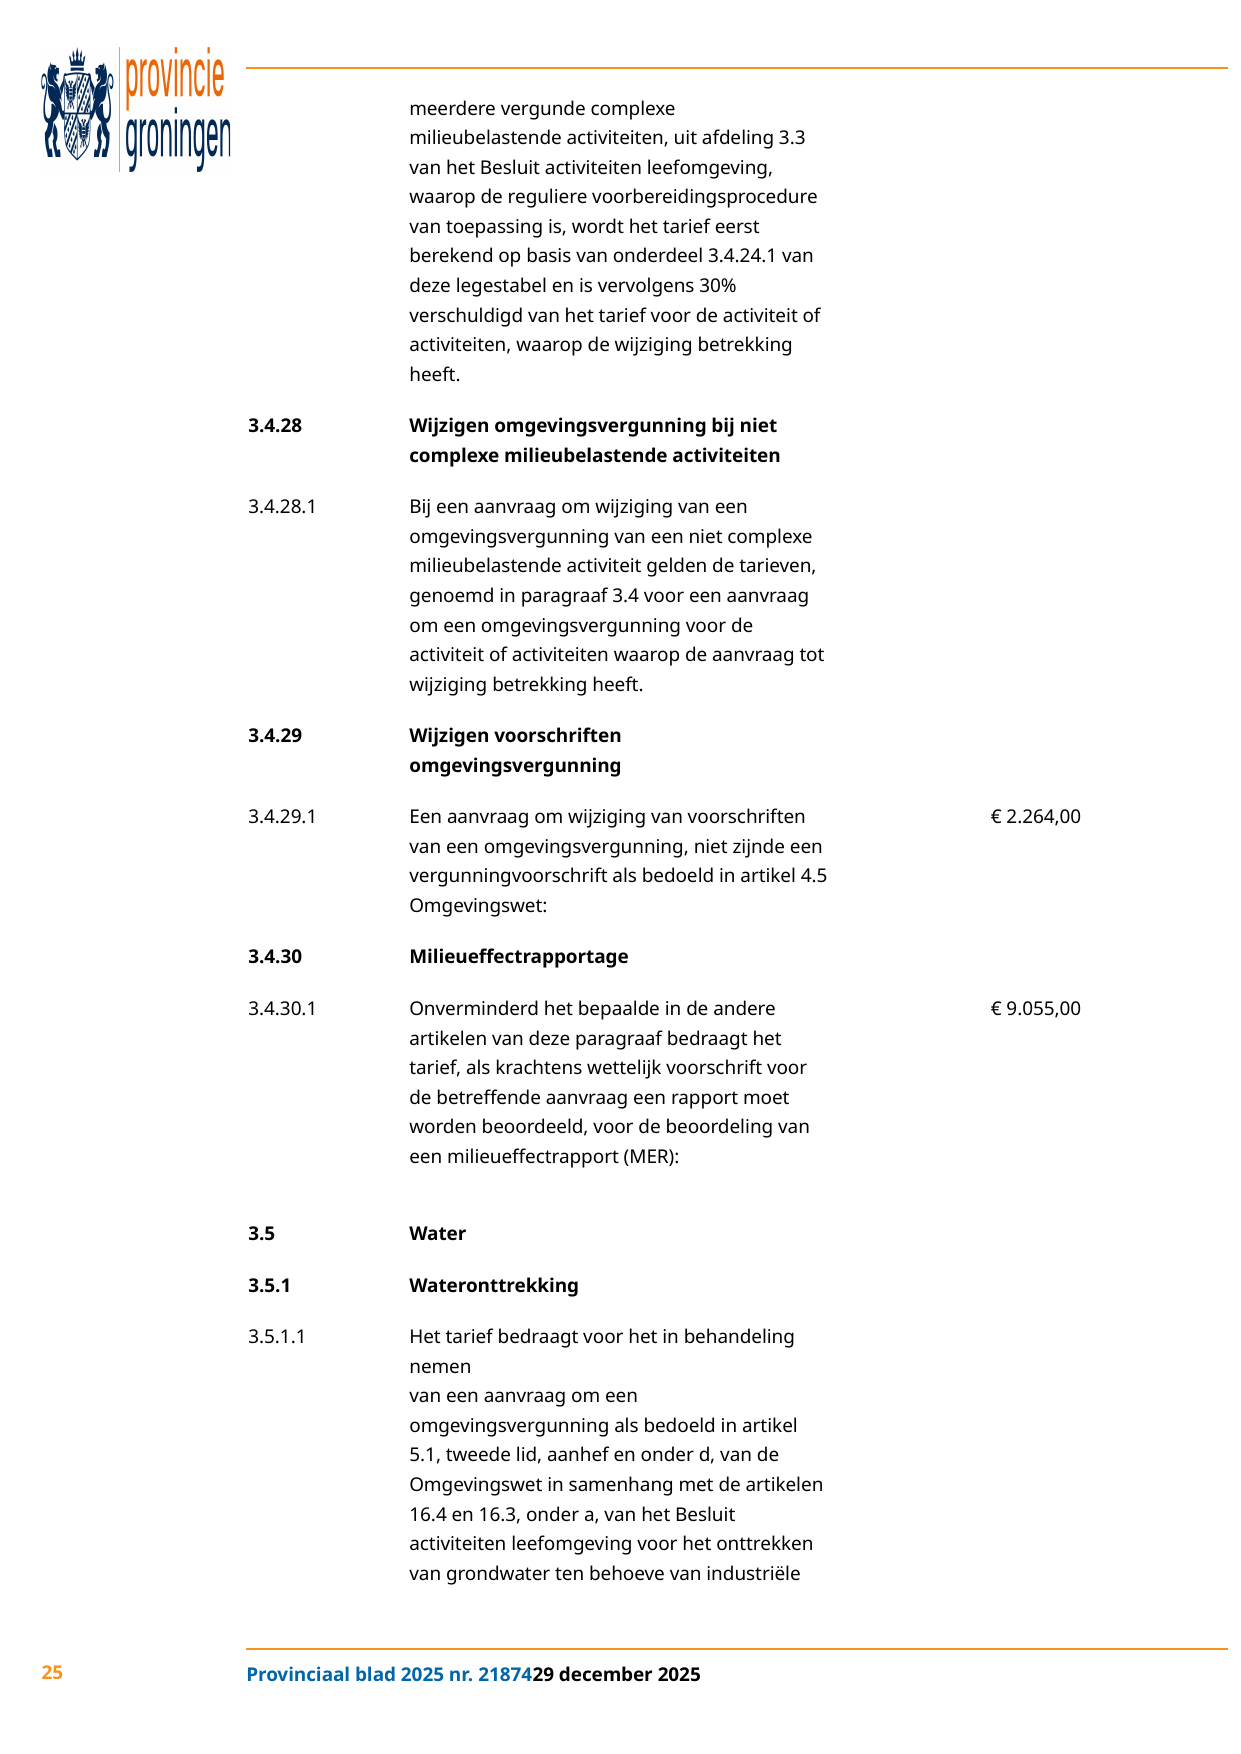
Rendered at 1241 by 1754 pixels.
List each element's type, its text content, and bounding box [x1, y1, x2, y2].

table_cell [991, 944, 1152, 969]
table_cell [248, 970, 409, 995]
table_cell [248, 778, 409, 803]
table_cell [248, 918, 409, 944]
table_cell [991, 1298, 1152, 1323]
table_cell 3.5 [248, 1220, 409, 1246]
table_cell [991, 1323, 1152, 1586]
table_cell Bij een aanvraag om wijziging van een omgevingsvergunning van een niet complexe milieubelastende activiteit gelden de tarieven, genoemd in paragraaf 3.4 voor een aanvraag om een omgevingsvergunning voor de activiteit of activiteiten waarop de aanvraag tot wijziging betrekking heeft. [409, 494, 829, 697]
table_cell 3.4.29.1 [248, 804, 409, 918]
table_cell [829, 995, 991, 1169]
table_cell [829, 778, 991, 803]
table_cell [829, 387, 991, 412]
table_cell [248, 95, 409, 387]
table_cell [829, 1169, 991, 1194]
table_cell [829, 944, 991, 969]
table_cell [991, 494, 1152, 697]
table_cell [829, 468, 991, 493]
table_cell [829, 1272, 991, 1297]
table_cell [409, 387, 829, 412]
table_cell [409, 918, 829, 944]
table_cell 3.5.1 [248, 1272, 409, 1297]
table_cell [409, 1169, 829, 1194]
table_cell [991, 1169, 1152, 1194]
table_cell [829, 1298, 991, 1323]
table_cell [991, 468, 1152, 493]
table_cell [409, 1298, 829, 1323]
table_cell [991, 413, 1152, 468]
table_cell Onverminderd het bepaalde in de andere artikelen van deze paragraaf bedraagt het tarief, als krachtens wettelijk voorschrift voor de betreffende aanvraag een rapport moet worden beoordeeld, voor de beoordeling van een milieueffectrapport (MER): [409, 995, 829, 1169]
table_cell [829, 1220, 991, 1246]
table_cell 3.4.30.1 [248, 995, 409, 1169]
table_cell [409, 697, 829, 722]
table_cell 3.4.29 [248, 723, 409, 778]
table_cell [248, 468, 409, 493]
table_cell [991, 1220, 1152, 1246]
table_cell [991, 970, 1152, 995]
table_cell [829, 1323, 991, 1586]
table_cell [248, 387, 409, 412]
table_cell € 9.055,00 [991, 995, 1152, 1169]
table_cell 3.5.1.1 [248, 1323, 409, 1586]
table_cell 3.4.30 [248, 944, 409, 969]
table_cell [829, 723, 991, 778]
table_cell [991, 778, 1152, 803]
table_cell Een aanvraag om wijziging van voorschriften van een omgevingsvergunning, niet zijnde een vergunningvoorschrift als bedoeld in artikel 4.5 Omgevingswet: [409, 804, 829, 918]
table_cell Wijzigen omgevingsvergunning bij niet complexe milieubelastende activiteiten [409, 413, 829, 468]
table_cell [991, 723, 1152, 778]
table_cell 3.4.28.1 [248, 494, 409, 697]
table_cell Milieueffectrapportage [409, 944, 829, 969]
table_cell [991, 918, 1152, 944]
table_cell [248, 1246, 409, 1272]
table_cell [829, 697, 991, 722]
table_cell € 2.264,00 [991, 804, 1152, 918]
table_cell [829, 918, 991, 944]
table_cell Wateronttrekking [409, 1272, 829, 1297]
table_cell meerdere vergunde complexe milieubelastende activiteiten, uit afdeling 3.3 van het Besluit activiteiten leefomgeving, waarop de reguliere voorbereidingsprocedure van toepassing is, wordt het tarief eerst berekend op basis van onderdeel 3.4.24.1 van deze legestabel en is vervolgens 30% verschuldigd van het tarief voor de activiteit of activiteiten, waarop de wijziging betrekking heeft. [409, 95, 829, 387]
table_cell [991, 1272, 1152, 1297]
table_cell [829, 413, 991, 468]
table_cell [829, 1246, 991, 1272]
table_cell [248, 1298, 409, 1323]
table_cell [409, 778, 829, 803]
table_cell [991, 387, 1152, 412]
table_cell [829, 804, 991, 918]
table_cell [829, 494, 991, 697]
table_cell [829, 970, 991, 995]
table_cell Water [409, 1220, 829, 1246]
table_cell 3.4.28 [248, 413, 409, 468]
table_cell [248, 697, 409, 722]
table_cell [991, 1195, 1152, 1220]
table_cell [248, 1195, 409, 1220]
table_cell [248, 1169, 409, 1194]
table_cell [409, 970, 829, 995]
table_cell Wijzigen voorschriften omgevingsvergunning [409, 723, 829, 778]
table_cell [409, 1246, 829, 1272]
table_cell [409, 1195, 829, 1220]
table_cell [991, 1246, 1152, 1272]
table_cell [991, 697, 1152, 722]
picture [41, 47, 231, 172]
table_cell [829, 95, 991, 387]
table_cell [991, 95, 1152, 387]
table_cell Het tarief bedraagt voor het in behandeling nemen van een aanvraag om een omgevingsvergunning als bedoeld in artikel 5.1, tweede lid, aanhef en onder d, van de Omgevingswet in samenhang met de artikelen 16.4 en 16.3, onder a, van het Besluit activiteiten leefomgeving voor het onttrekken van grondwater ten behoeve van industriële [409, 1323, 829, 1586]
table_cell [409, 468, 829, 493]
table_cell [829, 1195, 991, 1220]
